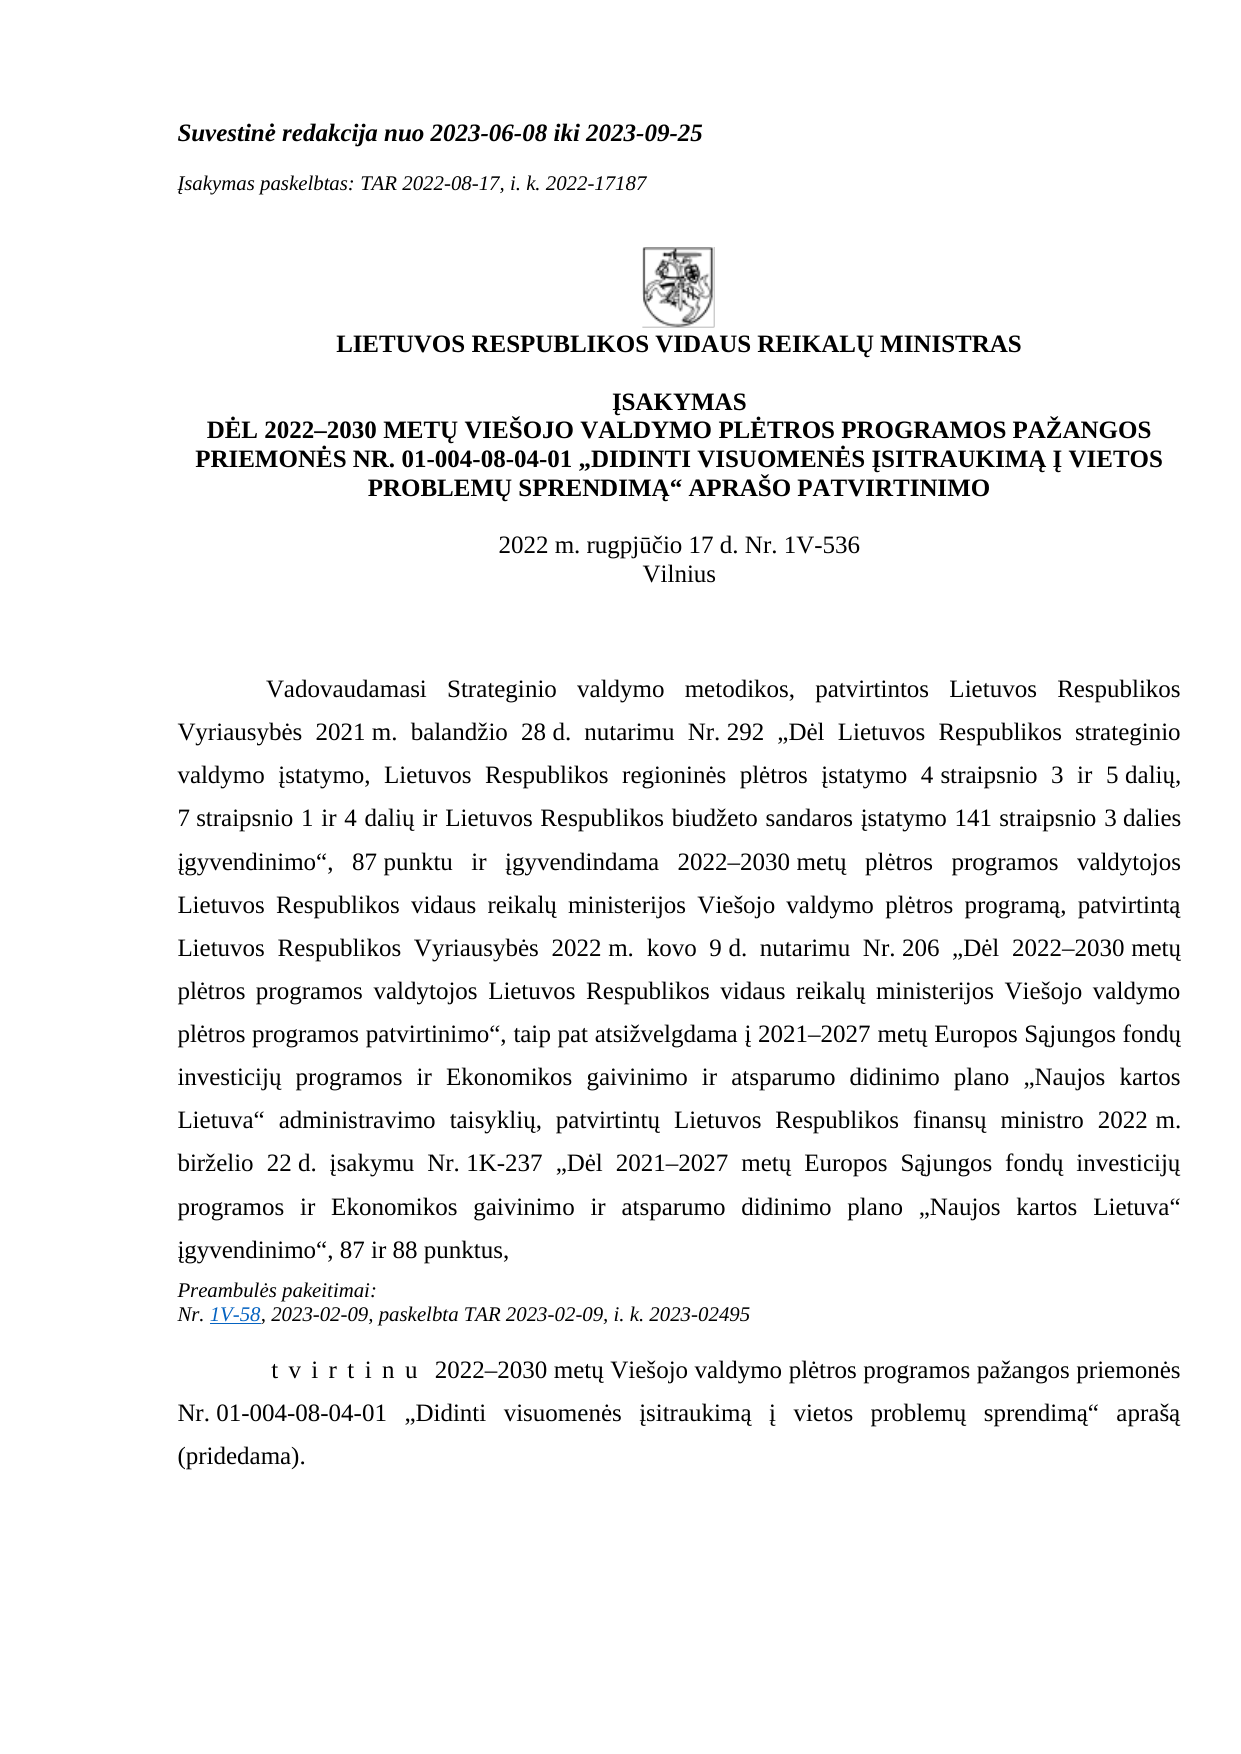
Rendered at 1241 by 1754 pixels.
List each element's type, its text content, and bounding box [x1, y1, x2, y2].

text DĖL 2022–2030 METŲ VIEŠOJO VALDYMO PLĖTROS PROGRAMOS PAŽANGOS PRIEMONĖS NR. 01-004-08-04-01 „DIDINTI VISUOMENĖS ĮSITRAUKIMĄ Į VIETOS PROBLEMŲ SPRENDIMĄ“ APRAŠO PATVIRTINIMO [177, 415, 1181, 502]
text 2022 m. rugpjūčio 17 d. Nr. 1V-536 [177, 530, 1181, 559]
text Įsakymas paskelbtas: TAR 2022-08-17, i. k. 2022-17187 [177, 171, 1181, 195]
text LIETUVOS RESPUBLIKOS VIDAUS REIKALŲ MINISTRAS [177, 329, 1181, 358]
text Nr. 1V-58, 2023-02-09, paskelbta TAR 2023-02-09, i. k. 2023-02495 [177, 1302, 1181, 1326]
text tvirtinu 2022–2030 metų Viešojo valdymo plėtros programos pažangos priemonės Nr. 01-004-08-04-01 „Didinti visuomenės įsitraukimą į vietos problemų sprendimą“ aprašą (pridedama). [177, 1355, 1181, 1470]
text Vadovaudamasi Strateginio valdymo metodikos, patvirtintos Lietuvos Respublikos Vyriausybės 2021 m. balandžio 28 d. nutarimu Nr. 292 „Dėl Lietuvos Respublikos strateginio valdymo įstatymo, Lietuvos Respublikos regioninės plėtros įstatymo 4 straipsnio 3 ir 5 dalių, 7 straipsnio 1 ir 4 dalių ir Lietuvos Respublikos biudžeto sandaros įstatymo 141 straipsnio 3 dalies įgyvendinimo“, 87 punktu ir įgyvendindama 2022–2030 metų plėtros programos valdytojos Lietuvos Respublikos vidaus reikalų ministerijos Viešojo valdymo plėtros programą, patvirtintą Lietuvos Respublikos Vyriausybės 2022 m. kovo 9 d. nutarimu Nr. 206 „Dėl 2022–2030 metų plėtros programos valdytojos Lietuvos Respublikos vidaus reikalų ministerijos Viešojo valdymo plėtros programos patvirtinimo“, taip pat atsižvelgdama į 2021–2027 metų Europos Sąjungos fondų investicijų programos ir Ekonomikos gaivinimo ir atsparumo didinimo plano „Naujos kartos Lietuva“ administravimo taisyklių, patvirtintų Lietuvos Respublikos finansų ministro 2022 m. birželio 22 d. įsakymu Nr. 1K-237 „Dėl 2021–2027 metų Europos Sąjungos fondų investicijų programos ir Ekonomikos gaivinimo ir atsparumo didinimo plano „Naujos kartos Lietuva“ įgyvendinimo“, 87 ir 88 punktus, [177, 674, 1181, 1263]
text Preambulės pakeitimai: [177, 1278, 1181, 1302]
text Vilnius [177, 559, 1181, 588]
text ĮSAKYMAS [177, 387, 1181, 415]
text Suvestinė redakcija nuo 2023-06-08 iki 2023-09-25 [177, 118, 1181, 147]
